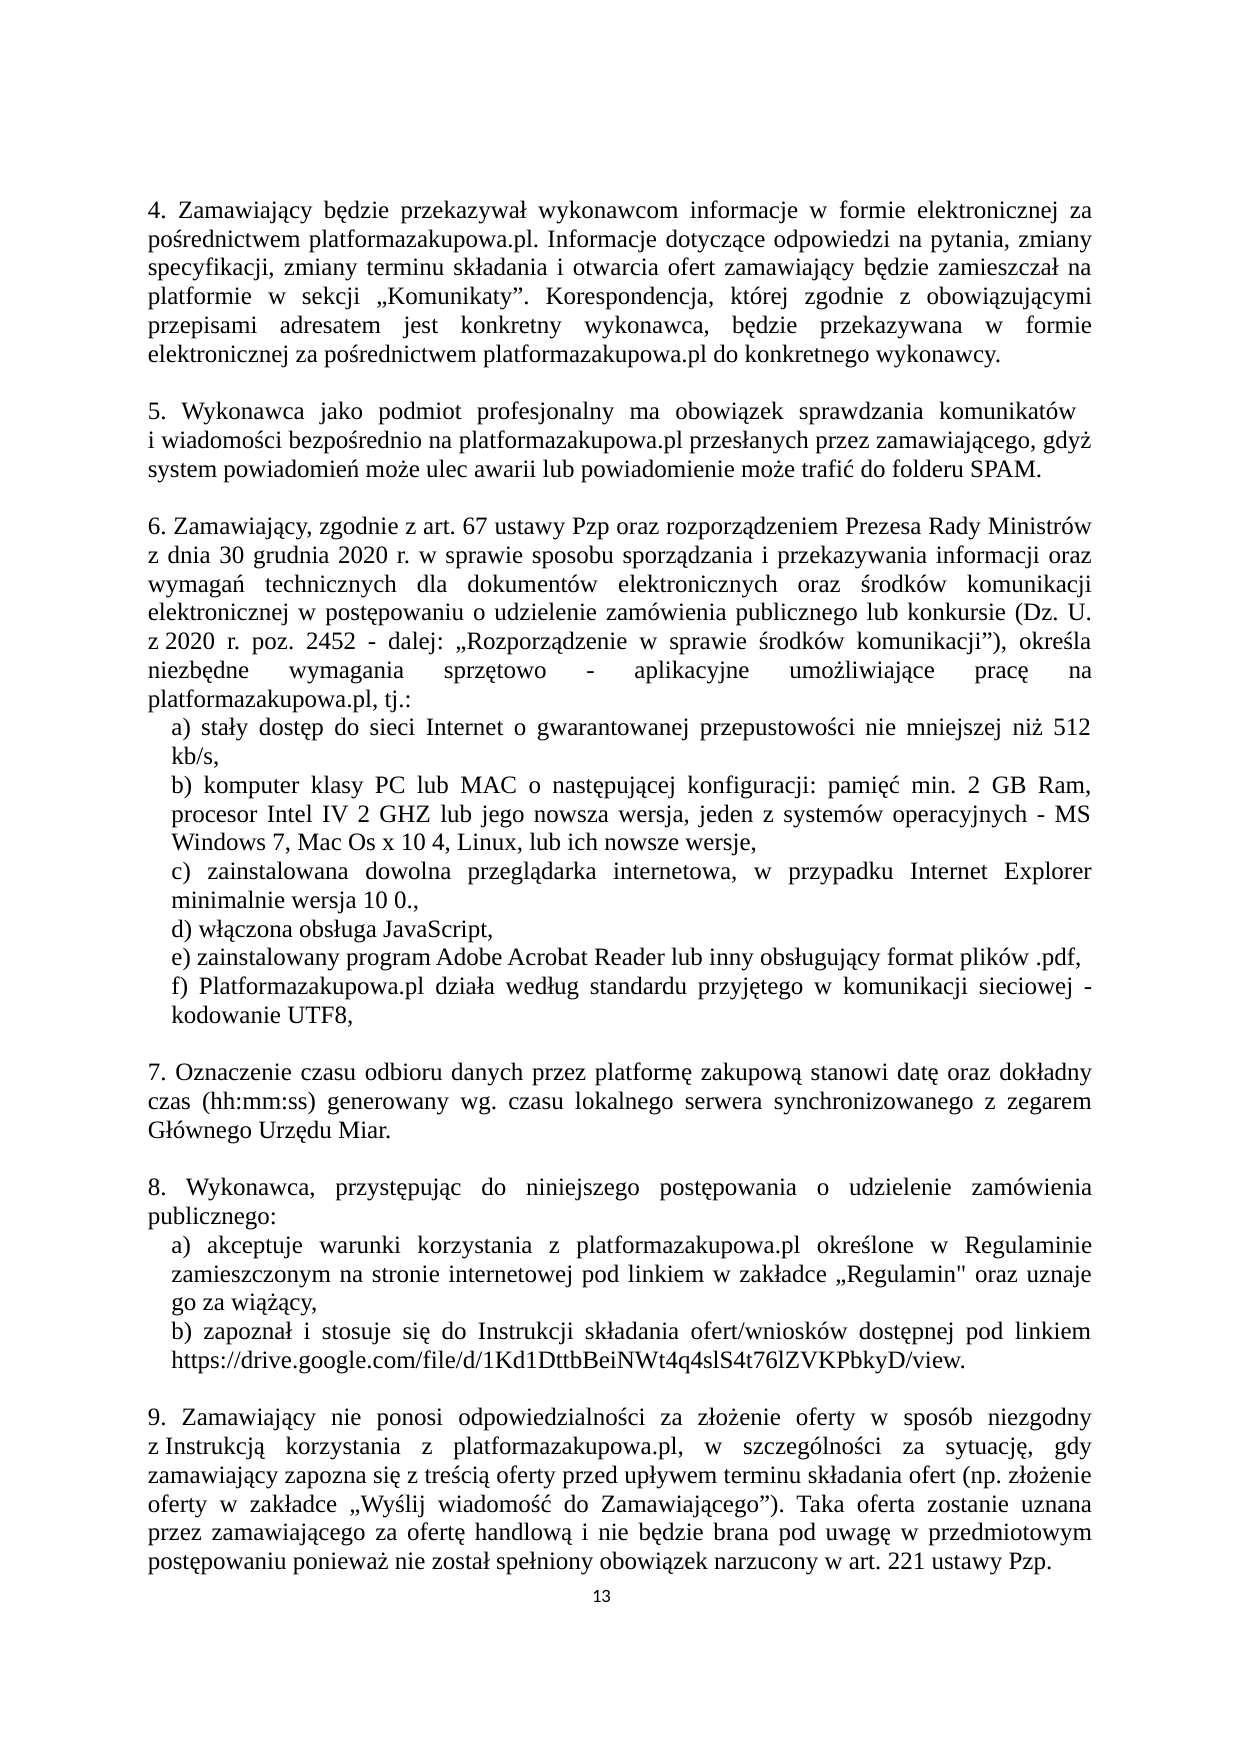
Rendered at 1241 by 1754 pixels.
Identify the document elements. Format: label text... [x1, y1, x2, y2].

text b) komputer klasy PC lub MAC o następującej konfiguracji: pamięć min. 2 GB Ram, procesor Intel IV 2 GHZ lub jego nowsza wersja, jeden z systemów operacyjnych - MS Windows 7, Mac Os x 10 4, Linux, lub ich nowsze wersje, [171, 770, 1093, 856]
text f) Platformazakupowa.pl działa według standardu przyjętego w komunikacji sieciowej - kodowanie UTF8, [171, 971, 1093, 1029]
text 8. Wykonawca, przystępując do niniejszego postępowania o udzielenie zamówienia publicznego: [148, 1172, 1093, 1230]
text 9. Zamawiający nie ponosi odpowiedzialności za złożenie oferty w sposób niezgodny z Instrukcją korzystania z platformazakupowa.pl, w szczególności za sytuację, gdy zamawiający zapozna się z treścią oferty przed upływem terminu składania ofert (np. złożenie oferty w zakładce „Wyślij wiadomość do Zamawiającego”). Taka oferta zostanie uznana przez zamawiającego za ofertę handlową i nie będzie brana pod uwagę w przedmiotowym postępowaniu ponieważ nie został spełniony obowiązek narzucony w art. 221 ustawy Pzp. [148, 1402, 1093, 1575]
text 5. Wykonawca jako podmiot profesjonalny ma obowiązek sprawdzania komunikatów i wiadomości bezpośrednio na platformazakupowa.pl przesłanych przez zamawiającego, gdyż system powiadomień może ulec awarii lub powiadomienie może trafić do folderu SPAM. [148, 396, 1093, 482]
text a) akceptuje warunki korzystania z platformazakupowa.pl określone w Regulaminie zamieszczonym na stronie internetowej pod linkiem w zakładce „Regulamin" oraz uznaje go za wiążący, [171, 1230, 1093, 1316]
text 7. Oznaczenie czasu odbioru danych przez platformę zakupową stanowi datę oraz dokładny czas (hh:mm:ss) generowany wg. czasu lokalnego serwera synchronizowanego z zegarem Głównego Urzędu Miar. [148, 1057, 1093, 1144]
text e) zainstalowany program Adobe Acrobat Reader lub inny obsługujący format plików .pdf, [171, 942, 1093, 971]
text d) włączona obsługa JavaScript, [171, 914, 1093, 942]
text c) zainstalowana dowolna przeglądarka internetowa, w przypadku Internet Explorer minimalnie wersja 10 0., [171, 856, 1093, 914]
text b) zapoznał i stosuje się do Instrukcji składania ofert/wniosków dostępnej pod linkiem https://drive.google.com/file/d/1Kd1DttbBeiNWt4q4slS4t76lZVKPbkyD/view. [171, 1316, 1093, 1374]
text a) stały dostęp do sieci Internet o gwarantowanej przepustowości nie mniejszej niż 512 kb/s, [171, 712, 1093, 770]
text 6. Zamawiający, zgodnie z art. 67 ustawy Pzp oraz rozporządzeniem Prezesa Rady Ministrów z dnia 30 grudnia 2020 r. w sprawie sposobu sporządzania i przekazywania informacji oraz wymagań technicznych dla dokumentów elektronicznych oraz środków komunikacji elektronicznej w postępowaniu o udzielenie zamówienia publicznego lub konkursie (Dz. U. z 2020 r. poz. 2452 - dalej: „Rozporządzenie w sprawie środków komunikacji”), określa niezbędne wymagania sprzętowo - aplikacyjne umożliwiające pracę na platformazakupowa.pl, tj.: [148, 511, 1093, 712]
text 4. Zamawiający będzie przekazywał wykonawcom informacje w formie elektronicznej za pośrednictwem platformazakupowa.pl. Informacje dotyczące odpowiedzi na pytania, zmiany specyfikacji, zmiany terminu składania i otwarcia ofert zamawiający będzie zamieszczał na platformie w sekcji „Komunikaty”. Korespondencja, której zgodnie z obowiązującymi przepisami adresatem jest konkretny wykonawca, będzie przekazywana w formie elektronicznej za pośrednictwem platformazakupowa.pl do konkretnego wykonawcy. [148, 195, 1093, 367]
